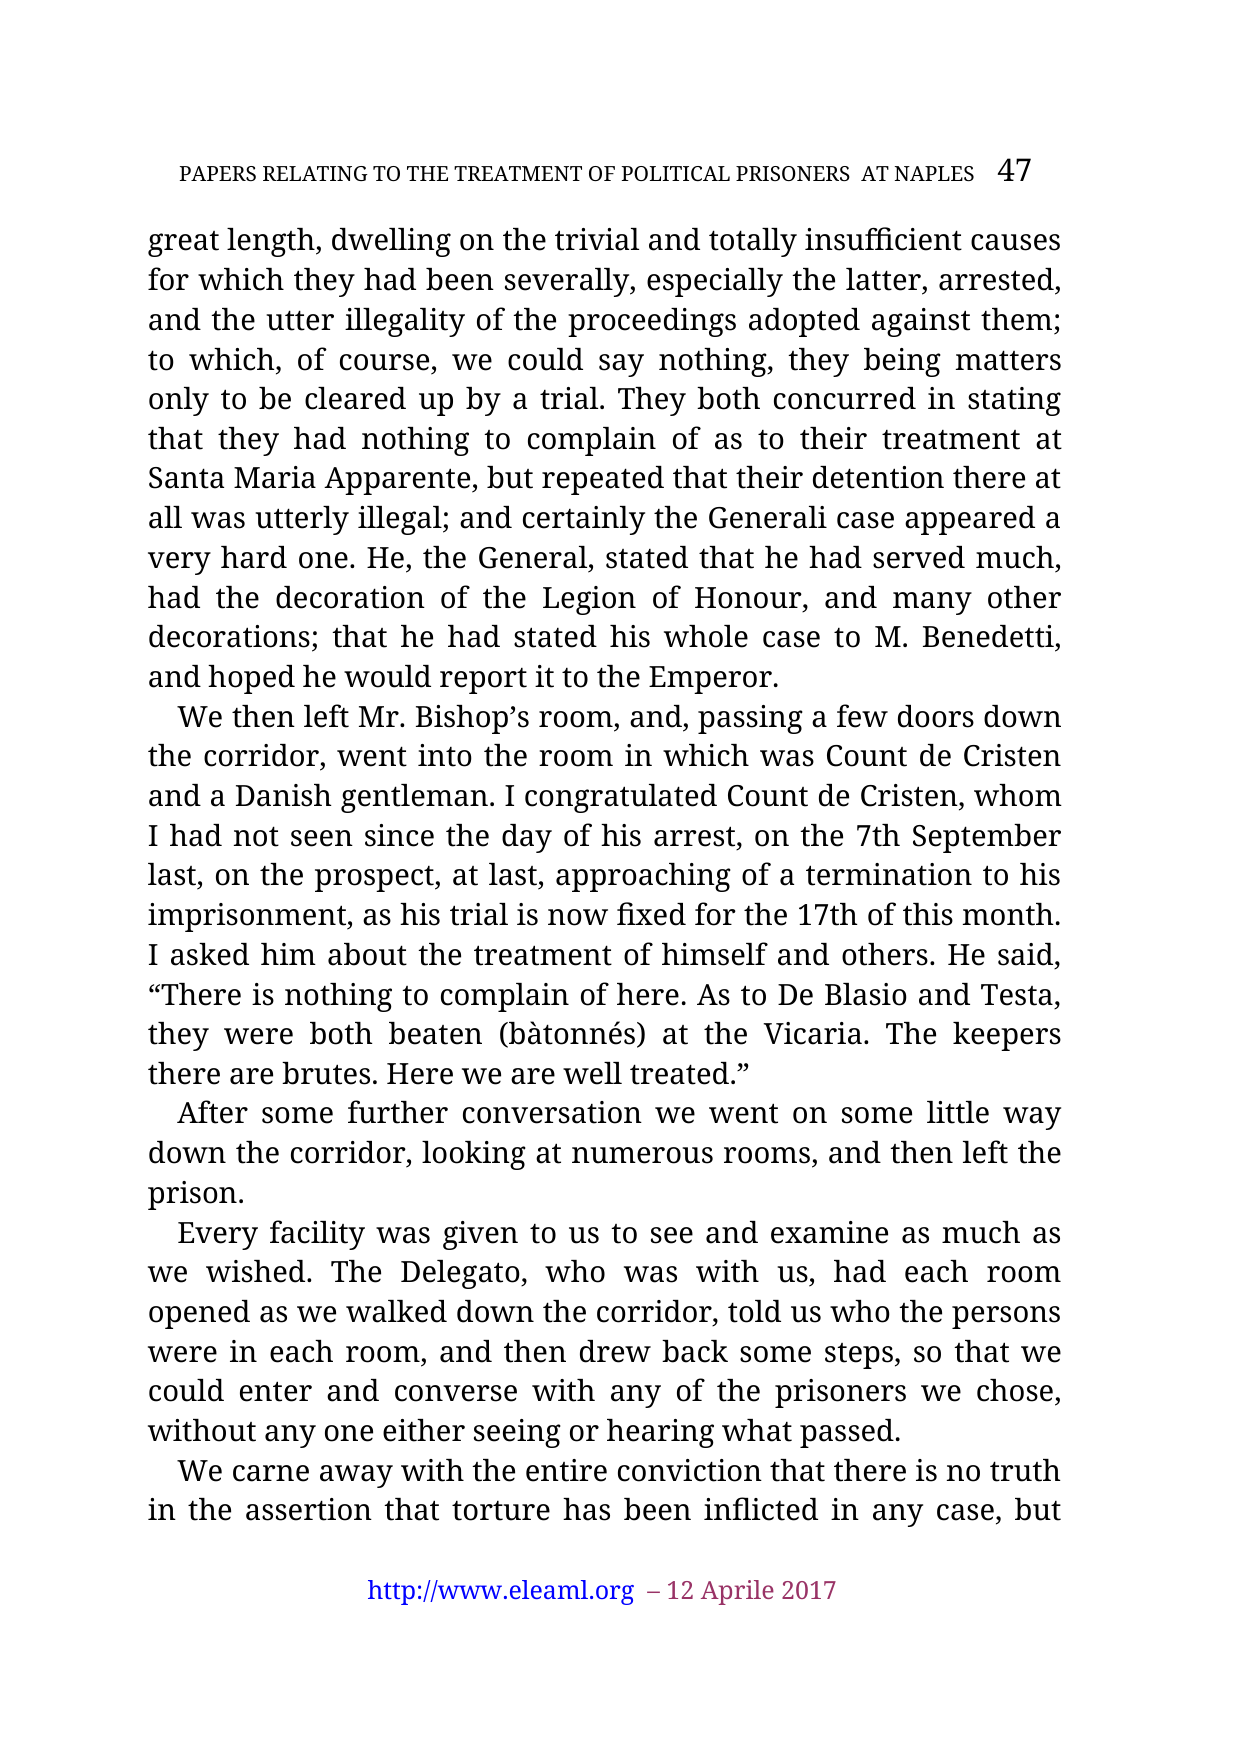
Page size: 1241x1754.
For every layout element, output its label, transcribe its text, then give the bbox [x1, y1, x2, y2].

text We then left Mr. Bishop’s room, and, passing a few doors down the corridor, went into the room in which was Count de Cristen and a Danish gentleman. I congratulated Count de Cristen, whom I had not seen since the day of his arrest, on the 7th September last, on the prospect, at last, approaching of a termination to his imprisonment, as his trial is now fixed for the 17th of this month. I asked him about the treatment of himself and others. He said, “There is nothing to complain of here. As to De Blasio and Testa, they were both beaten (bàtonnés) at the Vicaria. The keepers there are brutes. Here we are well treated.” [148, 696, 1063, 1093]
text We carne away with the entire conviction that there is no truth in the assertion that torture has been inflicted in any case, but [148, 1450, 1063, 1529]
text Every facility was given to us to see and examine as much as we wished. The Delegato, who was with us, had each room opened as we walked down the corridor, told us who the persons were in each room, and then drew back some steps, so that we could enter and converse with any of the prisoners we chose, without any one either seeing or hearing what passed. [148, 1212, 1063, 1450]
text After some further conversation we went on some little way down the corridor, looking at numerous rooms, and then left the prison. [148, 1093, 1063, 1212]
text great length, dwelling on the trivial and totally insufficient causes for which they had been severally, especially the latter, arrested, and the utter illegality of the proceedings adopted against them; to which, of course, we could say nothing, they being matters only to be cleared up by a trial. They both concurred in stating that they had nothing to complain of as to their treatment at Santa Maria Apparente, but repeated that their detention there at all was utterly illegal; and certainly the Generali case appeared a very hard one. He, the General, stated that he had served much, had the decoration of the Legion of Honour, and many other decorations; that he had stated his whole case to M. Benedetti, and hoped he would report it to the Emperor. [148, 220, 1063, 696]
